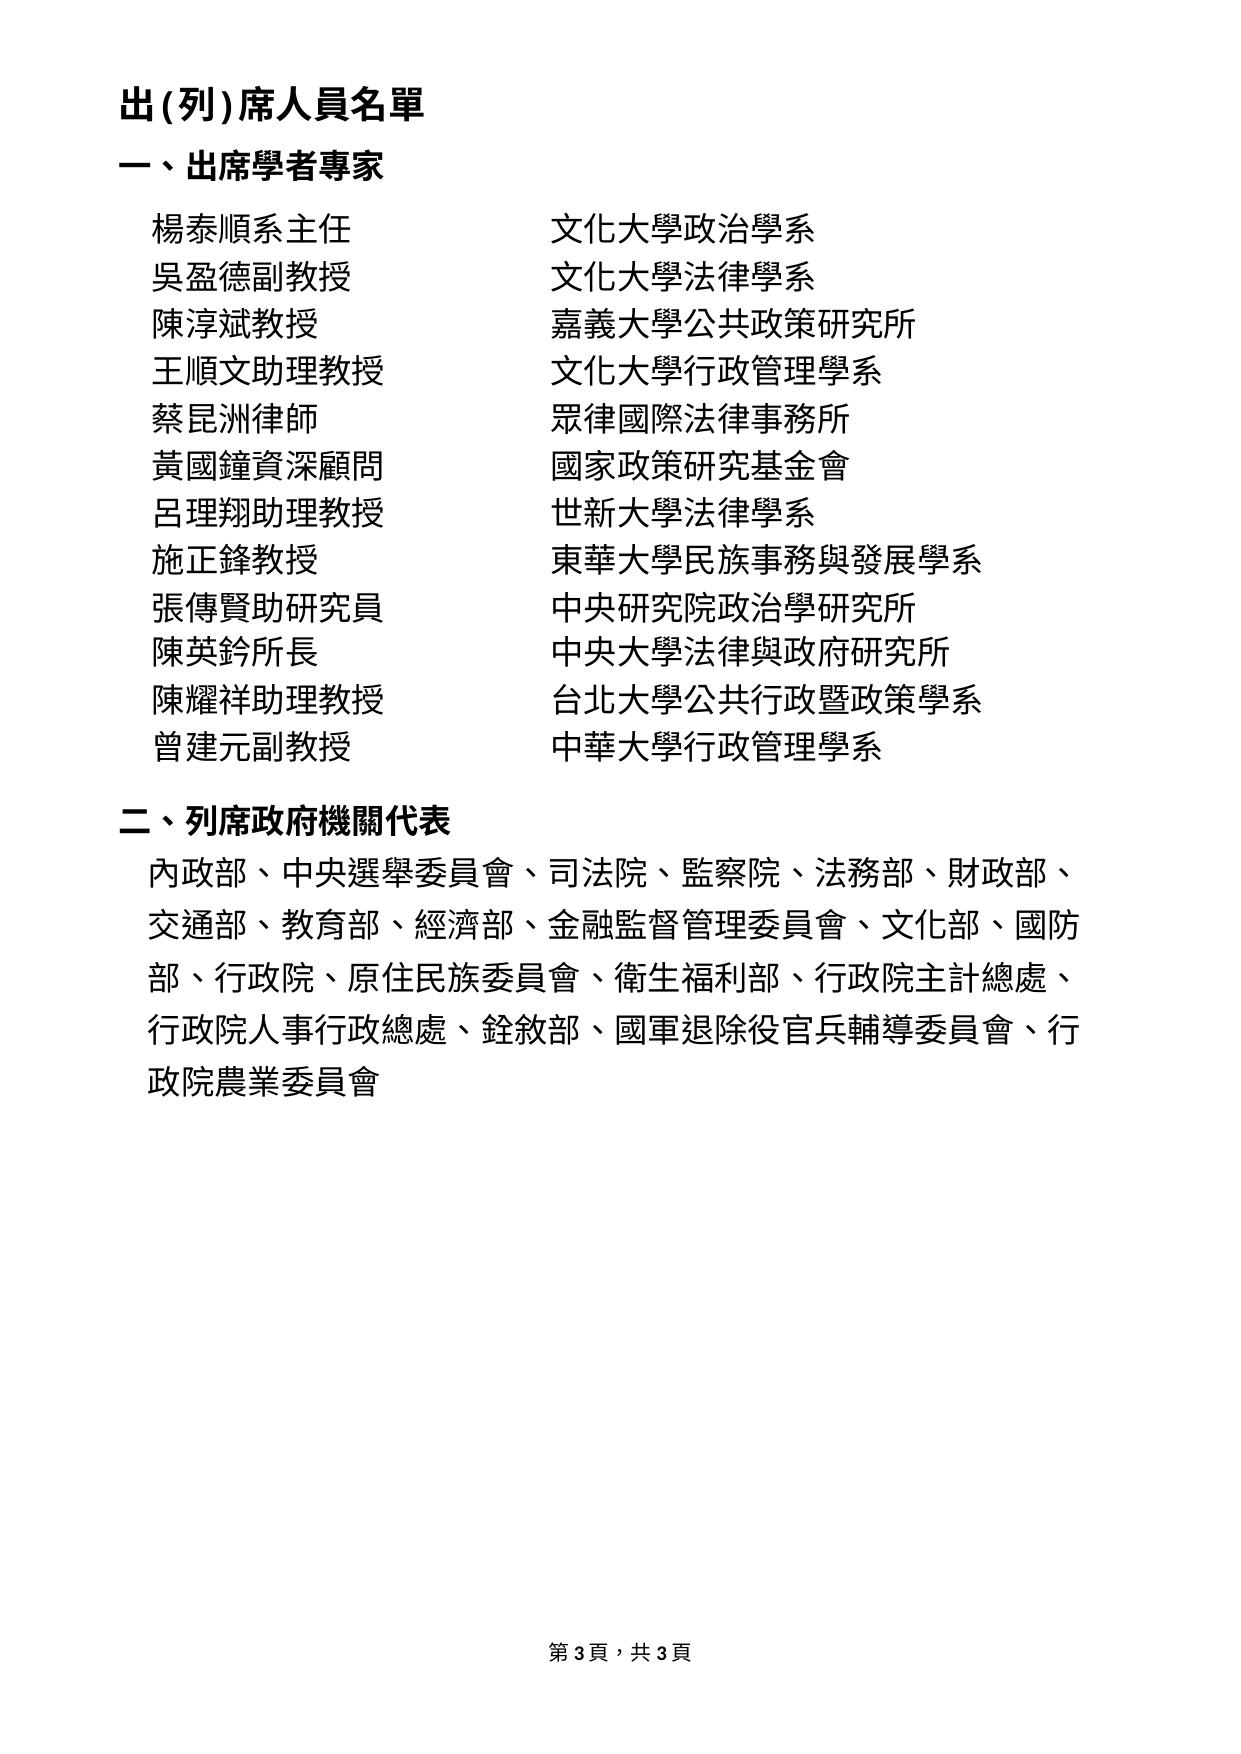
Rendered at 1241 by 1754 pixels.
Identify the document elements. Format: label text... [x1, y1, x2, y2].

table_cell 施正鋒教授 [140, 537, 539, 584]
table_cell 曾建元副教授 [140, 726, 539, 773]
text 出(列)席人員名單 [118, 85, 1122, 127]
table_cell 世新大學法律學系 [539, 490, 1100, 537]
table_cell 東華大學民族事務與發展學系 [539, 537, 1100, 584]
table_cell 中華大學行政管理學系 [539, 726, 1100, 773]
table_cell 文化大學行政管理學系 [539, 348, 1100, 395]
table_cell 陳耀祥助理教授 [140, 679, 539, 726]
table_cell 蔡昆洲律師 [140, 395, 539, 442]
table_cell 國家政策研究基金會 [539, 442, 1100, 489]
table_header 文化大學政治學系 [539, 206, 1100, 253]
table_cell 張傳賢助研究員 [140, 584, 539, 631]
table_cell 呂理翔助理教授 [140, 490, 539, 537]
table_cell 陳淳斌教授 [140, 300, 539, 348]
table_cell 台北大學公共行政暨政策學系 [539, 679, 1100, 726]
text 二、列席政府機關代表 [118, 792, 1122, 844]
table_cell 中央研究院政治學研究所 [539, 584, 1100, 631]
table_cell 嘉義大學公共政策研究所 [539, 300, 1100, 348]
table_cell 文化大學法律學系 [539, 253, 1100, 300]
table_header 楊泰順系主任 [140, 206, 539, 253]
table_cell 黃國鐘資深顧問 [140, 442, 539, 489]
table_cell 吳盈德副教授 [140, 253, 539, 300]
text 內政部、中央選舉委員會、司法院、監察院、法務部、財政部、交通部、教育部、經濟部、金融監督管理委員會、文化部、國防部、行政院、原住民族委員會、衛生福利部、行政院主計總處、行政院人事行政總處、銓敘部、國軍退除役官兵輔導委員會、行政院農業委員會 [148, 844, 1093, 1104]
table_cell 王順文助理教授 [140, 348, 539, 395]
text 一、出席學者專家 [118, 145, 1122, 187]
table_cell 中央大學法律與政府研究所 [539, 631, 1100, 679]
table_cell 陳英鈐所長 [140, 631, 539, 679]
table_cell 眾律國際法律事務所 [539, 395, 1100, 442]
